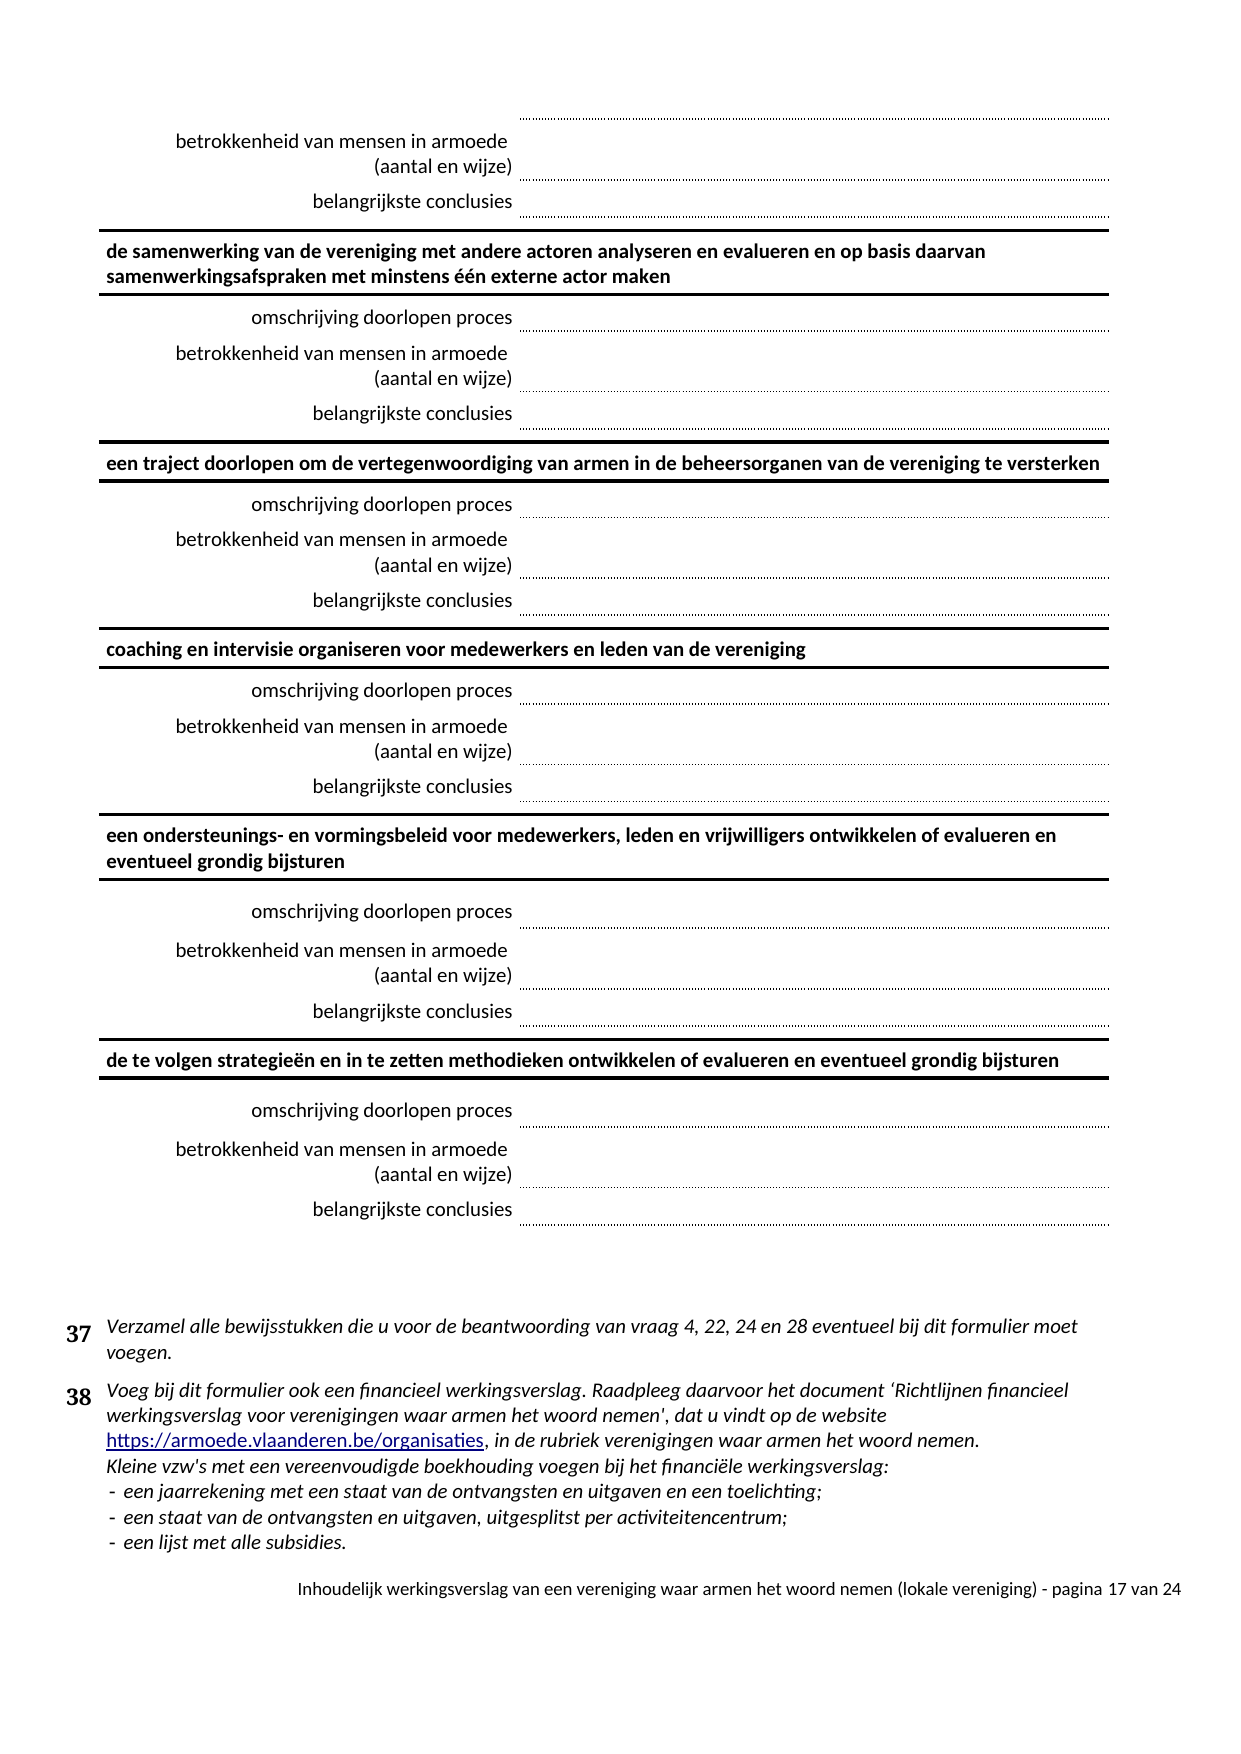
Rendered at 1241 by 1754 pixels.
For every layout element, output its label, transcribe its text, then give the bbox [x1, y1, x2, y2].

table_cell [58, 179, 99, 216]
table_cell [1109, 179, 1122, 216]
table_cell [1122, 988, 1129, 1025]
table_cell [58, 216, 1109, 228]
table_cell [58, 1076, 1109, 1089]
table_cell [58, 1089, 99, 1126]
table_cell [1122, 216, 1129, 228]
table_cell [1109, 1187, 1122, 1224]
table_cell betrokkenheid van mensen in armoede (aantal en wijze) [99, 330, 520, 391]
table_cell [1122, 330, 1129, 391]
table_cell [1122, 890, 1129, 927]
table_cell [1109, 764, 1122, 801]
table_cell [1109, 1377, 1122, 1555]
table_cell [1122, 516, 1129, 577]
table_cell [1109, 927, 1122, 988]
table_cell de te volgen strategieën en in te zetten methodieken ontwikkelen of evalueren en eventueel grondig bijsturen [99, 1041, 1109, 1076]
table_cell belangrijkste conclusies [99, 179, 520, 216]
table_cell [520, 1187, 1109, 1224]
table_cell [1109, 428, 1122, 440]
table_cell [1122, 1076, 1129, 1089]
table_cell [1109, 577, 1122, 614]
table_cell [58, 703, 99, 764]
table_cell een traject doorlopen om de vertegenwoordiging van armen in de beheersorganen van de vereniging te versterken [99, 444, 1109, 479]
table_cell [1122, 1025, 1129, 1037]
table_cell belangrijkste conclusies [99, 391, 520, 428]
table_cell betrokkenheid van mensen in armoede (aantal en wijze) [99, 1126, 520, 1187]
table_cell [520, 764, 1109, 801]
table_cell [520, 391, 1109, 428]
table_cell [1109, 801, 1122, 813]
table_cell [1122, 1187, 1129, 1224]
table_cell Bij te voegen bewijsstukken [99, 1264, 1109, 1301]
table_cell [520, 179, 1109, 216]
table_cell [520, 577, 1109, 614]
table_cell [58, 890, 99, 927]
table_cell [58, 516, 99, 577]
table_cell [58, 479, 99, 516]
table_cell [1109, 1126, 1122, 1187]
table_cell [1122, 179, 1129, 216]
table_cell [58, 293, 99, 330]
table_cell [1109, 440, 1122, 479]
table_cell Voeg bij dit formulier ook een financieel werkingsverslag. Raadpleeg daarvoor het document ‘Richtlijnen financieel werkingsverslag voor verenigingen waar armen het woord nemen', dat u vindt op de website https://armoede.vlaanderen.be/organisaties, in de rubriek verenigingen waar armen het woord nemen. Kleine vzw's met een vereenvoudigde boekhouding voegen bij het financiële werkingsverslag: een jaarrekening met een staat van de ontvangsten en uitgaven en een toelichting; een staat van de ontvangsten en uitgaven, uitgesplitst per activiteitencentrum; een lijst met alle subsidies. [99, 1377, 1109, 1555]
table_cell [1122, 118, 1129, 179]
table_cell [1122, 428, 1129, 440]
table_cell [1109, 391, 1122, 428]
table_cell [1122, 927, 1129, 988]
table_cell [520, 483, 1109, 516]
table_cell 37 [58, 1314, 99, 1364]
table_cell omschrijving doorlopen proces [99, 1089, 520, 1126]
table_cell [1109, 229, 1122, 293]
table_cell [1122, 627, 1129, 666]
table_cell [1122, 1365, 1129, 1377]
table_cell [520, 1089, 1109, 1126]
table_cell [1109, 1264, 1122, 1301]
table_cell [58, 764, 99, 801]
table_cell [58, 577, 99, 614]
table_cell [58, 627, 99, 666]
table_cell [58, 927, 99, 988]
table_cell [1109, 1301, 1122, 1314]
table_cell [1109, 516, 1122, 577]
table_cell 38 [58, 1377, 99, 1555]
table_cell [1109, 614, 1122, 627]
table_cell [520, 988, 1109, 1025]
table_cell [1109, 666, 1122, 703]
table_cell [58, 1187, 99, 1224]
table_cell [520, 330, 1109, 391]
table_cell belangrijkste conclusies [99, 1187, 520, 1224]
table_cell betrokkenheid van mensen in armoede (aantal en wijze) [99, 516, 520, 577]
table_cell [1109, 988, 1122, 1025]
table_cell belangrijkste conclusies [99, 988, 520, 1025]
table_cell [520, 1126, 1109, 1187]
table_cell [58, 428, 1109, 440]
table_cell [1122, 1264, 1129, 1301]
table_cell [1122, 1314, 1129, 1364]
table_cell [1122, 1224, 1129, 1264]
table_cell [1122, 813, 1129, 878]
table_cell [1109, 216, 1122, 228]
table_cell [1122, 666, 1129, 703]
table_cell [1122, 577, 1129, 614]
table_cell [58, 878, 1109, 890]
table_cell [1109, 1038, 1122, 1076]
table_cell [1109, 627, 1122, 666]
table_cell [58, 118, 99, 179]
table_cell [1122, 391, 1129, 428]
table_cell [1122, 293, 1129, 330]
table_cell [1109, 1314, 1122, 1364]
table_cell [58, 1126, 99, 1187]
table_cell [1122, 703, 1129, 764]
table_cell [1122, 1126, 1129, 1187]
table_cell [1122, 878, 1129, 890]
table_cell [1109, 293, 1122, 330]
table_cell omschrijving doorlopen proces [99, 890, 520, 927]
table_cell [1122, 764, 1129, 801]
table_cell [1109, 1224, 1122, 1264]
table_cell belangrijkste conclusies [99, 764, 520, 801]
table_cell [58, 801, 1109, 813]
table_cell [1109, 1076, 1122, 1089]
table_cell belangrijkste conclusies [99, 577, 520, 614]
table_cell [58, 1365, 1109, 1377]
table_cell [1109, 1089, 1122, 1126]
table_cell [1109, 1365, 1122, 1377]
table_cell [1109, 813, 1122, 878]
table_cell [58, 988, 99, 1025]
table_cell [58, 614, 1109, 627]
table_cell [1122, 614, 1129, 627]
table_cell [58, 440, 99, 479]
table_cell [1122, 1038, 1129, 1076]
table_cell [520, 296, 1109, 330]
table_cell [58, 1301, 1109, 1314]
table_cell [1109, 703, 1122, 764]
table_cell omschrijving doorlopen proces [99, 483, 520, 516]
table_cell [58, 813, 99, 878]
table_cell [1122, 479, 1129, 516]
table_cell betrokkenheid van mensen in armoede (aantal en wijze) [99, 118, 520, 179]
table_cell [1122, 1301, 1129, 1314]
table_cell [520, 927, 1109, 988]
table_cell [58, 1025, 1109, 1037]
table_cell omschrijving doorlopen proces [99, 296, 520, 330]
table_cell [58, 1038, 99, 1076]
table_cell [1109, 479, 1122, 516]
table_cell coaching en intervisie organiseren voor medewerkers en leden van de vereniging [99, 630, 1109, 666]
table_cell [1109, 1025, 1122, 1037]
table_cell [58, 229, 99, 293]
table_cell [58, 666, 99, 703]
table_cell [58, 330, 99, 391]
table_cell [58, 391, 99, 428]
table_cell [1122, 229, 1129, 293]
table_cell [520, 669, 1109, 703]
table_cell een ondersteunings- en vormingsbeleid voor medewerkers, leden en vrijwilligers ontwikkelen of evalueren en eventueel grondig bijsturen [99, 816, 1109, 878]
table_cell [1122, 1377, 1129, 1555]
table_cell [1109, 890, 1122, 927]
table_cell omschrijving doorlopen proces [99, 669, 520, 703]
table_cell [520, 516, 1109, 577]
table_cell [1122, 440, 1129, 479]
table_cell de samenwerking van de vereniging met andere actoren analyseren en evalueren en op basis daarvan samenwerkingsafspraken met minstens één externe actor maken [99, 232, 1109, 293]
table_cell [1122, 801, 1129, 813]
table_cell [1122, 1089, 1129, 1126]
table_cell [1109, 118, 1122, 179]
table_cell [520, 890, 1109, 927]
table_cell [58, 1264, 99, 1301]
table_cell [58, 1224, 1109, 1264]
table_cell [1109, 878, 1122, 890]
table_cell betrokkenheid van mensen in armoede (aantal en wijze) [99, 703, 520, 764]
table_cell [1109, 330, 1122, 391]
table_cell [520, 118, 1109, 179]
table_cell [520, 703, 1109, 764]
table_cell Verzamel alle bewijsstukken die u voor de beantwoording van vraag 4, 22, 24 en 28 eventueel bij dit formulier moet voegen. [99, 1314, 1109, 1364]
table_cell betrokkenheid van mensen in armoede (aantal en wijze) [99, 927, 520, 988]
